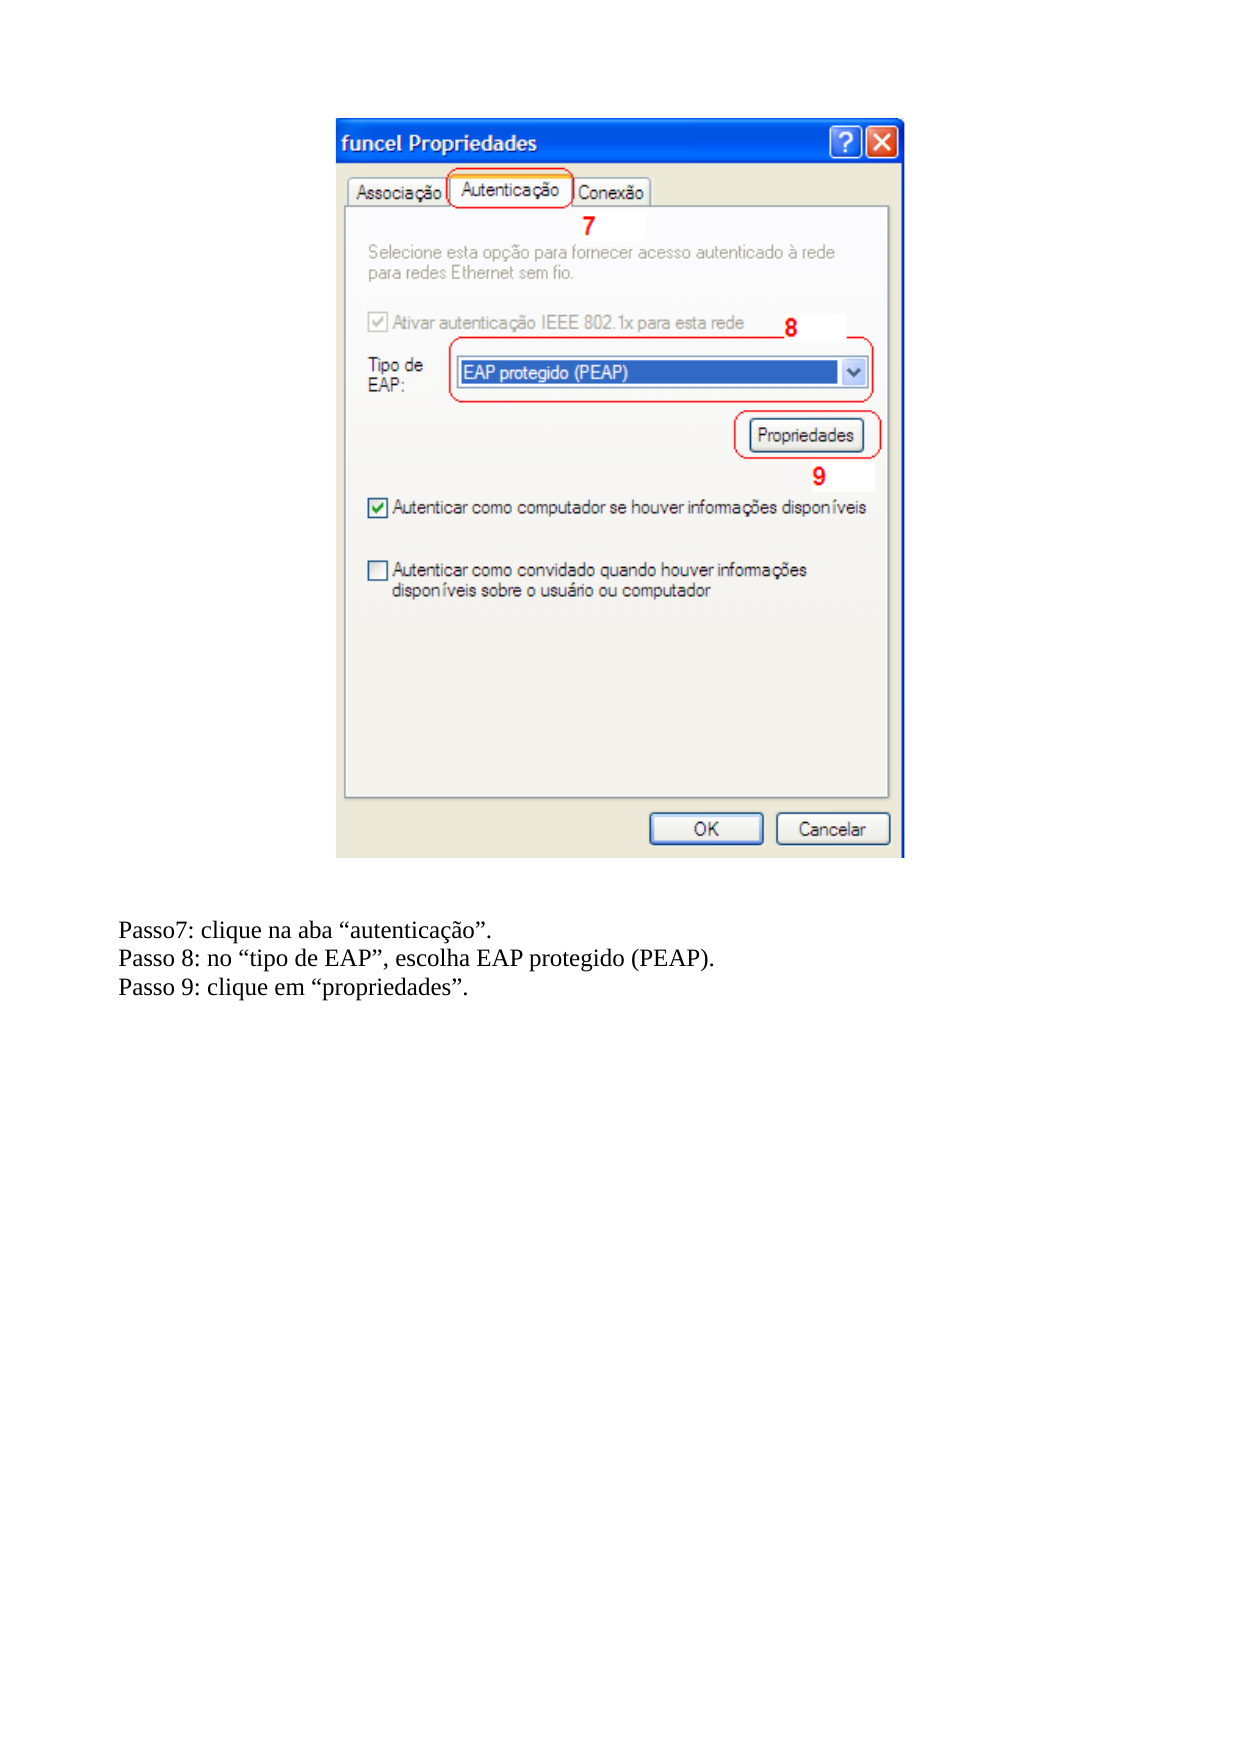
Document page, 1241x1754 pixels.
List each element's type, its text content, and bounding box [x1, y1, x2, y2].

picture [335, 118, 905, 858]
text Passo 9: clique em “propriedades”. [118, 972, 1122, 1001]
text Passo7: clique na aba “autenticação”. [118, 915, 1122, 943]
text Passo 8: no “tipo de EAP”, escolha EAP protegido (PEAP). [118, 943, 1122, 972]
